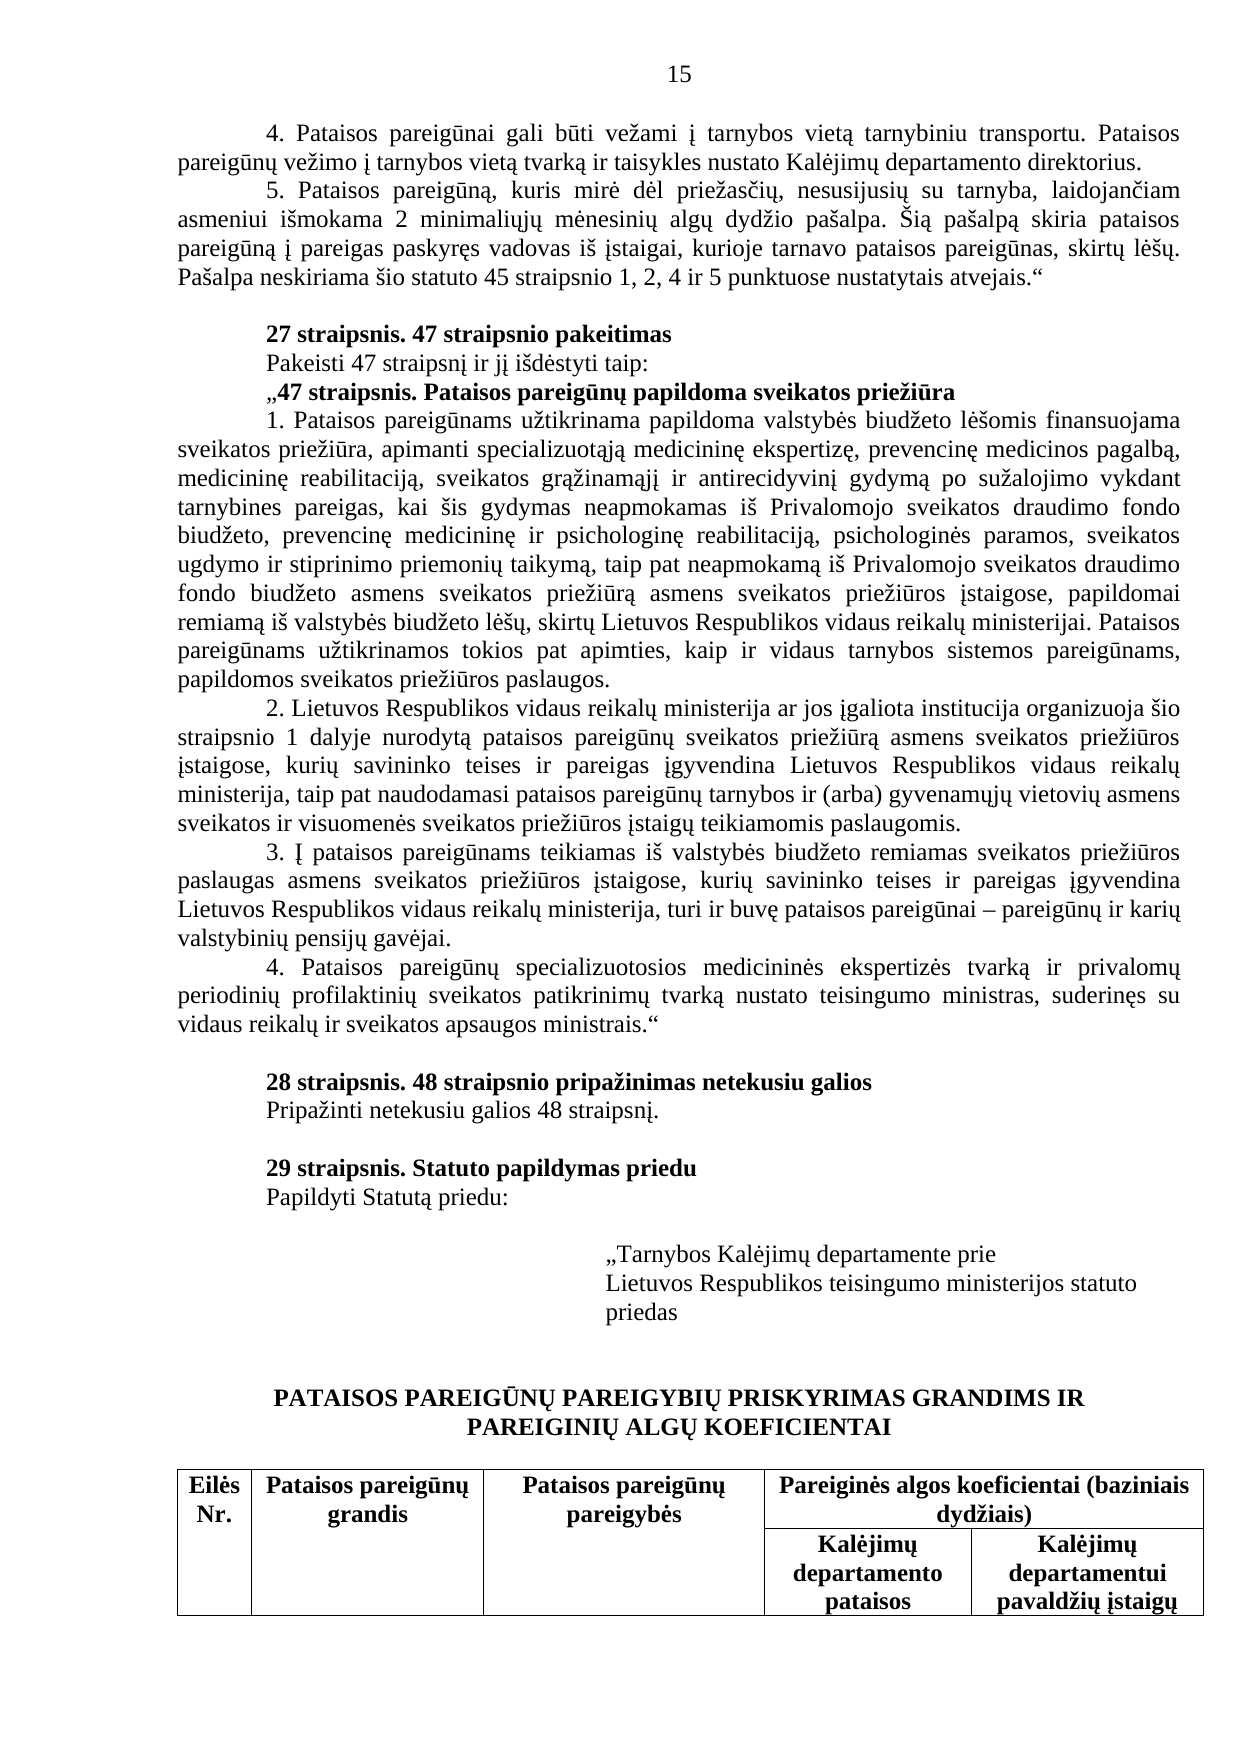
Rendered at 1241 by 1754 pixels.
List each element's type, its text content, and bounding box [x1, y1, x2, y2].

table_header Eilės Nr. [178, 1470, 251, 1615]
text 28 straipsnis. 48 straipsnio pripažinimas netekusiu galios [177, 1067, 1181, 1096]
table_cell Kalėjimų departamento pataisos [765, 1529, 971, 1615]
text Papildyti Statutą priedu: [177, 1182, 1181, 1211]
text „47 straipsnis. Pataisos pareigūnų papildoma sveikatos priežiūra [177, 377, 1181, 406]
text 2. Lietuvos Respublikos vidaus reikalų ministerija ar jos įgaliota institucija organizuoja šio straipsnio 1 dalyje nurodytą pataisos pareigūnų sveikatos priežiūrą asmens sveikatos priežiūros įstaigose, kurių savininko teises ir pareigas įgyvendina Lietuvos Respublikos vidaus reikalų ministerija, taip pat naudodamasi pataisos pareigūnų tarnybos ir (arba) gyvenamųjų vietovių asmens sveikatos ir visuomenės sveikatos priežiūros įstaigų teikiamomis paslaugomis. [177, 693, 1181, 837]
text 29 straipsnis. Statuto papildymas priedu [177, 1153, 1181, 1182]
text 3. Į pataisos pareigūnams teikiamas iš valstybės biudžeto remiamas sveikatos priežiūros paslaugas asmens sveikatos priežiūros įstaigose, kurių savininko teises ir pareigas įgyvendina Lietuvos Respublikos vidaus reikalų ministerija, turi ir buvę pataisos pareigūnai – pareigūnų ir karių valstybinių pensijų gavėjai. [177, 837, 1181, 952]
text PAREIGINIŲ ALGŲ KOEFICIENTAI [177, 1412, 1181, 1441]
text PATAISOS PAREIGŪNŲ PAREIGYBIŲ PRISKYRIMAS GRANDIMS IR [177, 1383, 1181, 1412]
text Pakeisti 47 straipsnį ir jį išdėstyti taip: [177, 348, 1181, 377]
text 5. Pataisos pareigūną, kuris mirė dėl priežasčių, nesusijusių su tarnyba, laidojančiam asmeniui išmokama 2 minimaliųjų mėnesinių algų dydžio pašalpa. Šią pašalpą skiria pataisos pareigūną į pareigas paskyręs vadovas iš įstaigai, kurioje tarnavo pataisos pareigūnas, skirtų lėšų. Pašalpa neskiriama šio statuto 45 straipsnio 1, 2, 4 ir 5 punktuose nustatytais atvejais.“ [177, 176, 1181, 291]
text priedas [177, 1297, 1181, 1326]
text 27 straipsnis. 47 straipsnio pakeitimas [177, 319, 1181, 348]
table_cell Kalėjimų departamentui pavaldžių įstaigų [972, 1529, 1203, 1615]
text 4. Pataisos pareigūnai gali būti vežami į tarnybos vietą tarnybiniu transportu. Pataisos pareigūnų vežimo į tarnybos vietą tvarką ir taisykles nustato Kalėjimų departamento direktorius. [177, 118, 1181, 176]
table_header Pareiginės algos koeficientai (baziniais dydžiais) [765, 1470, 1203, 1528]
text „Tarnybos Kalėjimų departamente prie [177, 1239, 1181, 1268]
text Pripažinti netekusiu galios 48 straipsnį. [177, 1096, 1181, 1124]
text 1. Pataisos pareigūnams užtikrinama papildoma valstybės biudžeto lėšomis finansuojama sveikatos priežiūra, apimanti specializuotąją medicininę ekspertizę, prevencinę medicinos pagalbą, medicininę reabilitaciją, sveikatos grąžinamąjį ir antirecidyvinį gydymą po sužalojimo vykdant tarnybines pareigas, kai šis gydymas neapmokamas iš Privalomojo sveikatos draudimo fondo biudžeto, prevencinę medicininę ir psichologinę reabilitaciją, psichologinės paramos, sveikatos ugdymo ir stiprinimo priemonių taikymą, taip pat neapmokamą iš Privalomojo sveikatos draudimo fondo biudžeto asmens sveikatos priežiūrą asmens sveikatos priežiūros įstaigose, papildomai remiamą iš valstybės biudžeto lėšų, skirtų Lietuvos Respublikos vidaus reikalų ministerijai. Pataisos pareigūnams užtikrinamos tokios pat apimties, kaip ir vidaus tarnybos sistemos pareigūnams, papildomos sveikatos priežiūros paslaugos. [177, 406, 1181, 693]
table_header Pataisos pareigūnų pareigybės [484, 1470, 764, 1615]
text 4. Pataisos pareigūnų specializuotosios medicininės ekspertizės tvarką ir privalomų periodinių profilaktinių sveikatos patikrinimų tvarką nustato teisingumo ministras, suderinęs su vidaus reikalų ir sveikatos apsaugos ministrais.“ [177, 952, 1181, 1038]
table_header Pataisos pareigūnų grandis [252, 1470, 483, 1615]
text Lietuvos Respublikos teisingumo ministerijos statuto [177, 1268, 1181, 1297]
